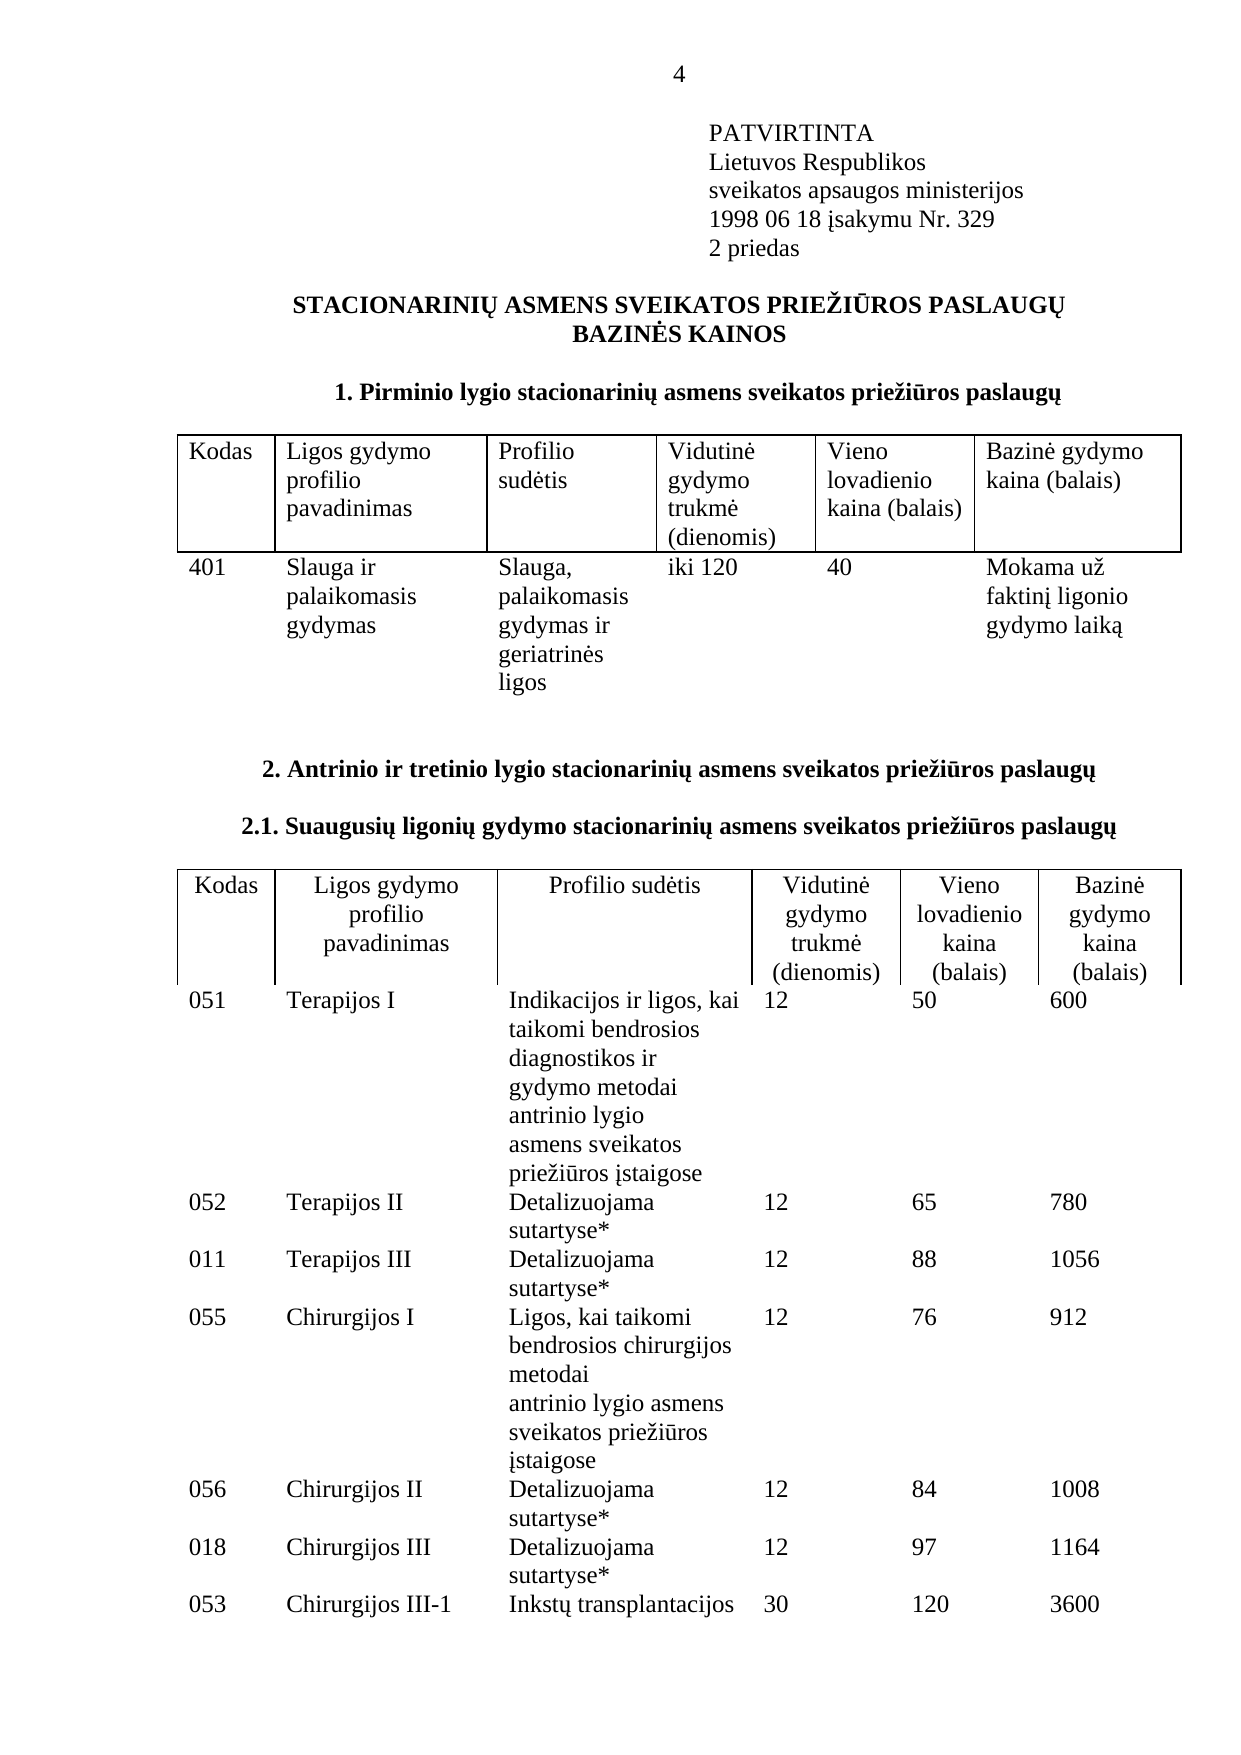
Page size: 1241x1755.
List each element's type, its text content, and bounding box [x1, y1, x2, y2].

table_header Bazinė gydymo kaina (balais) [975, 436, 1180, 551]
table_cell 40 [816, 553, 974, 696]
table_header Vieno lovadienio kaina (balais) [816, 436, 974, 551]
table_cell Chirurgijos II [275, 1474, 497, 1532]
table_cell 600 [1038, 985, 1181, 1043]
table_cell [1038, 1129, 1181, 1187]
text sveikatos apsaugos ministerijos [177, 176, 1181, 204]
table_cell [752, 1043, 900, 1129]
table_cell antrinio lygio asmens sveikatos priežiūros įstaigose [498, 1388, 752, 1474]
text 2 priedas [177, 233, 1181, 262]
table_cell 011 [177, 1244, 275, 1302]
table_cell iki 120 [656, 553, 816, 696]
table_cell 401 [177, 553, 275, 696]
table_cell 051 [177, 985, 275, 1043]
table_cell 12 [752, 1302, 900, 1388]
table_cell 76 [900, 1302, 1038, 1388]
text 1. Pirminio lygio stacionarinių asmens sveikatos priežiūros paslaugų [215, 377, 1181, 406]
table_cell diagnostikos ir gydymo metodai antrinio lygio [498, 1043, 752, 1129]
table_cell Inkstų transplantacijos [498, 1589, 752, 1618]
text Lietuvos Respublikos [177, 147, 1181, 176]
table_cell 052 [177, 1187, 275, 1244]
table_cell 12 [752, 1187, 900, 1244]
table_cell Mokama už faktinį ligonio gydymo laiką [975, 553, 1181, 696]
table_cell Chirurgijos I [275, 1302, 497, 1388]
table_cell Slauga, palaikomasis gydymas ir geriatrinės ligos [487, 553, 656, 696]
table_cell 3600 [1038, 1589, 1181, 1618]
table_cell Terapijos III [275, 1244, 497, 1302]
table_header Ligos gydymo profilio pavadinimas [276, 436, 486, 551]
table_cell [275, 1388, 497, 1474]
table_cell 88 [900, 1244, 1038, 1302]
table_cell [752, 1388, 900, 1474]
table_cell Detalizuojama sutartyse* [498, 1187, 752, 1244]
table_header Kodas [178, 870, 274, 985]
table_cell asmens sveikatos priežiūros įstaigose [498, 1129, 752, 1187]
table_cell 780 [1038, 1187, 1181, 1244]
table_cell 055 [177, 1302, 275, 1388]
table_cell 50 [900, 985, 1038, 1043]
table_header Vieno lovadienio kaina (balais) [901, 870, 1038, 985]
text STACIONARINIŲ ASMENS SVEIKATOS PRIEŽIŪROS PASLAUGŲ [177, 291, 1181, 319]
table_cell 12 [752, 1474, 900, 1532]
table_cell 056 [177, 1474, 275, 1532]
text PATVIRTINTA [709, 118, 1181, 147]
text BAZINĖS KAINOS [177, 319, 1181, 348]
table_cell Chirurgijos III [275, 1532, 497, 1589]
table_header Profilio sudėtis [498, 870, 751, 985]
table_cell Ligos, kai taikomi bendrosios chirurgijos metodai [498, 1302, 752, 1388]
table_cell [177, 1129, 275, 1187]
table_cell 1164 [1038, 1532, 1181, 1589]
table_cell 12 [752, 985, 900, 1043]
table_cell [1038, 1388, 1181, 1474]
table_cell Detalizuojama sutartyse* [498, 1532, 752, 1589]
table_cell Detalizuojama sutartyse* [498, 1474, 752, 1532]
table_cell 1008 [1038, 1474, 1181, 1532]
table_header Bazinė gydymo kaina (balais) [1039, 870, 1180, 985]
table_cell [900, 1388, 1038, 1474]
table_cell [900, 1129, 1038, 1187]
table_cell 018 [177, 1532, 275, 1589]
text 2. Antrinio ir tretinio lygio stacionarinių asmens sveikatos priežiūros paslaugų [177, 754, 1181, 782]
table_cell 65 [900, 1187, 1038, 1244]
table_header Ligos gydymo profilio pavadinimas [276, 870, 497, 985]
table_cell 30 [752, 1589, 900, 1618]
table_cell Slauga ir palaikomasis gydymas [275, 553, 487, 696]
table_cell Terapijos II [275, 1187, 497, 1244]
text 1998 06 18 įsakymu Nr. 329 [177, 204, 1181, 233]
table_cell Chirurgijos III-1 [275, 1589, 497, 1618]
table_cell 84 [900, 1474, 1038, 1532]
table_cell [900, 1043, 1038, 1129]
table_cell 12 [752, 1532, 900, 1589]
table_cell Terapijos I [275, 985, 497, 1043]
table_cell 053 [177, 1589, 275, 1618]
table_cell Indikacijos ir ligos, kai taikomi bendrosios [498, 985, 752, 1043]
table_cell 97 [900, 1532, 1038, 1589]
table_header Vidutinė gydymo trukmė (dienomis) [753, 870, 900, 985]
table_cell [177, 1043, 275, 1129]
table_cell [275, 1129, 497, 1187]
table_cell [275, 1043, 497, 1129]
table_cell 1056 [1038, 1244, 1181, 1302]
table_cell 12 [752, 1244, 900, 1302]
table_header Profilio sudėtis [488, 436, 656, 551]
table_header Kodas [178, 436, 274, 551]
table_cell 912 [1038, 1302, 1181, 1388]
table_cell [1038, 1043, 1181, 1129]
table_cell [752, 1129, 900, 1187]
table_header Vidutinė gydymo trukmė (dienomis) [657, 436, 815, 551]
table_cell 120 [900, 1589, 1038, 1618]
text 2.1. Suaugusių ligonių gydymo stacionarinių asmens sveikatos priežiūros paslaugų [177, 811, 1181, 840]
table_cell Detalizuojama sutartyse* [498, 1244, 752, 1302]
table_cell [177, 1388, 275, 1474]
